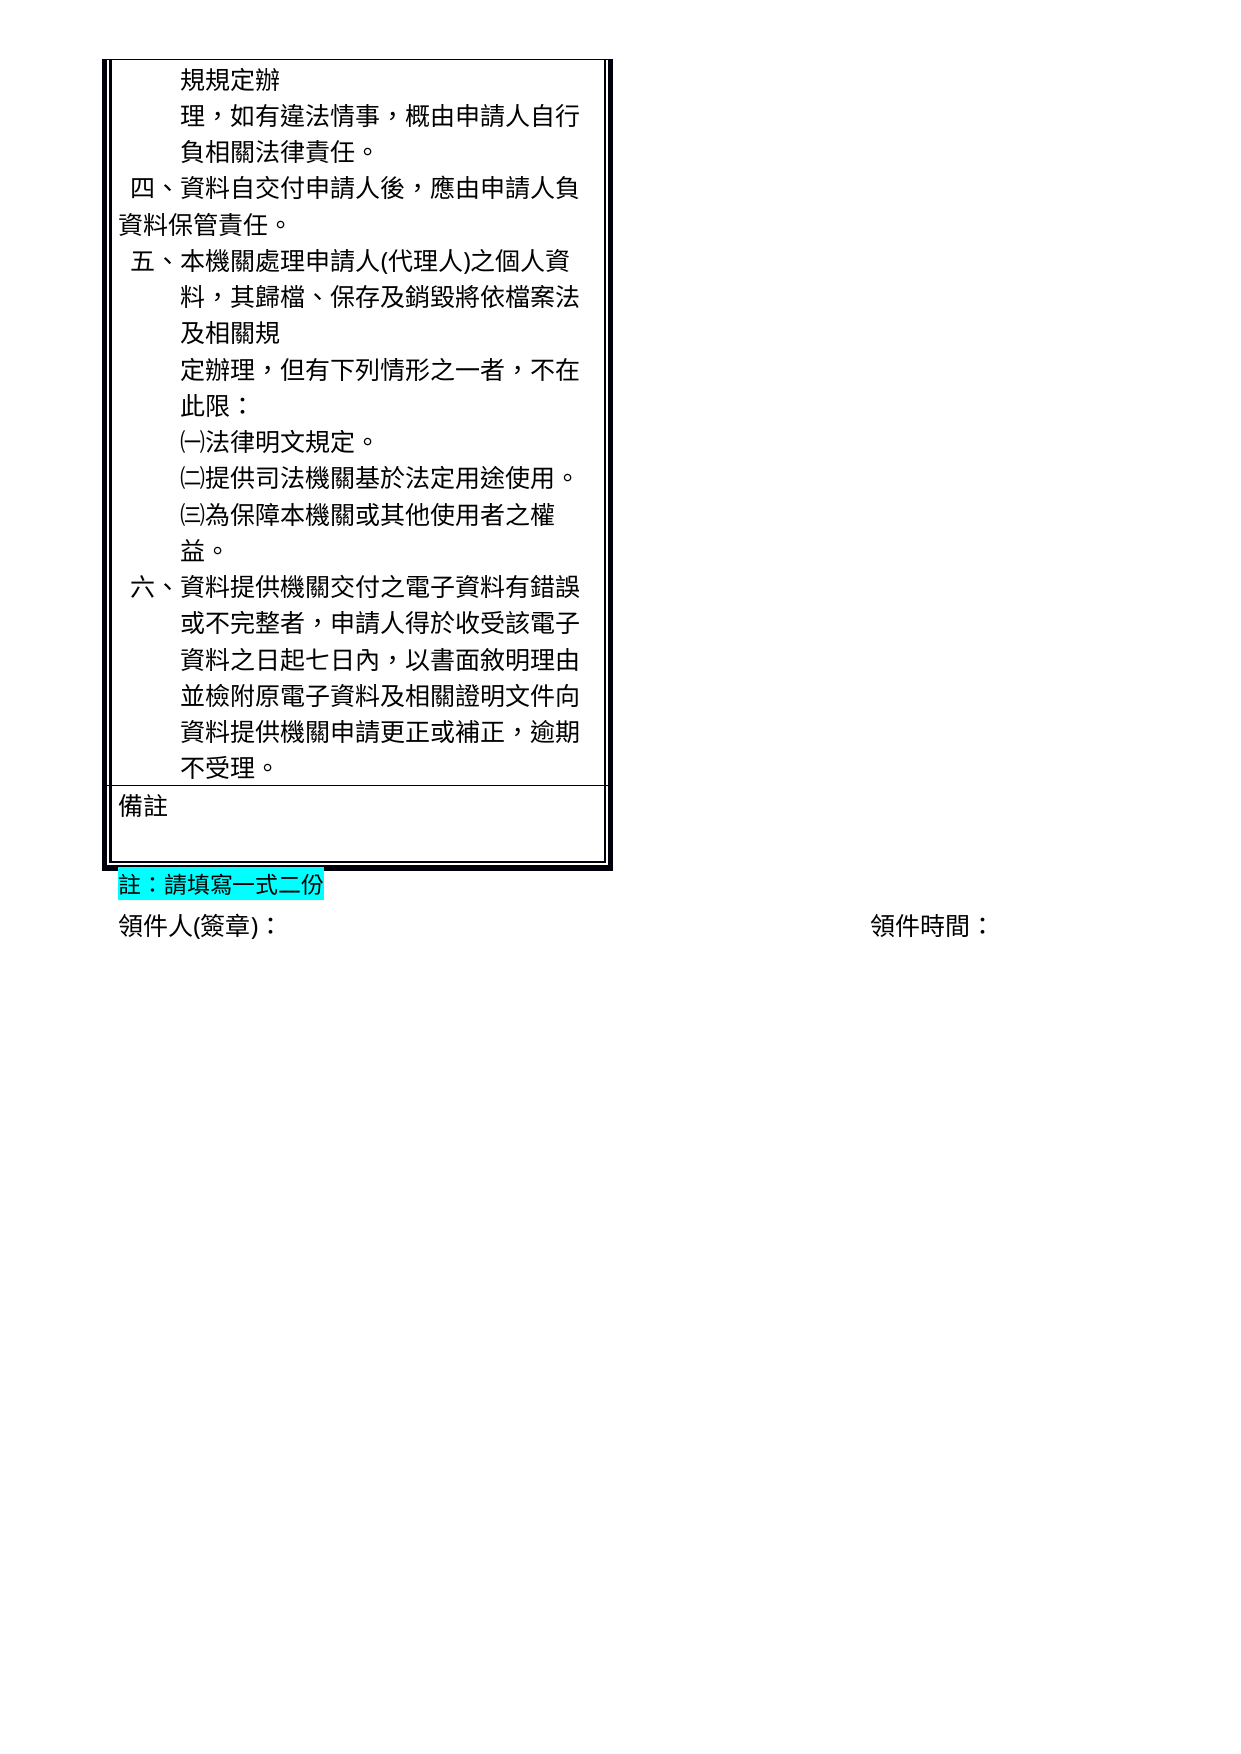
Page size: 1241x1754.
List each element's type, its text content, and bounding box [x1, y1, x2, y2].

table_cell 備註 [112, 786, 604, 861]
table_cell 領件人(簽章)： [107, 901, 859, 948]
table_cell 規規定辦 理，如有違法情事，概由申請人自行負相關法律責任。 四、資料自交付申請人後，應由申請人負資料保管責任。 五、本機關處理申請人(代理人)之個人資料，其歸檔、保存及銷毀將依檔案法及相關規 定辦理，但有下列情形之一者，不在此限： ㈠法律明文規定。 ㈡提供司法機關基於法定用途使用。 ㈢為保障本機關或其他使用者之權益。 六、資料提供機關交付之電子資料有錯誤或不完整者，申請人得於收受該電子資料之日起七日內，以書面敘明理由並檢附原電子資料及相關證明文件向資料提供機關申請更正或補正，逾期不受理。 [112, 60, 604, 785]
table_cell 註：請填寫一式二份 [107, 871, 608, 901]
table_cell 領件時間： [859, 901, 1110, 948]
